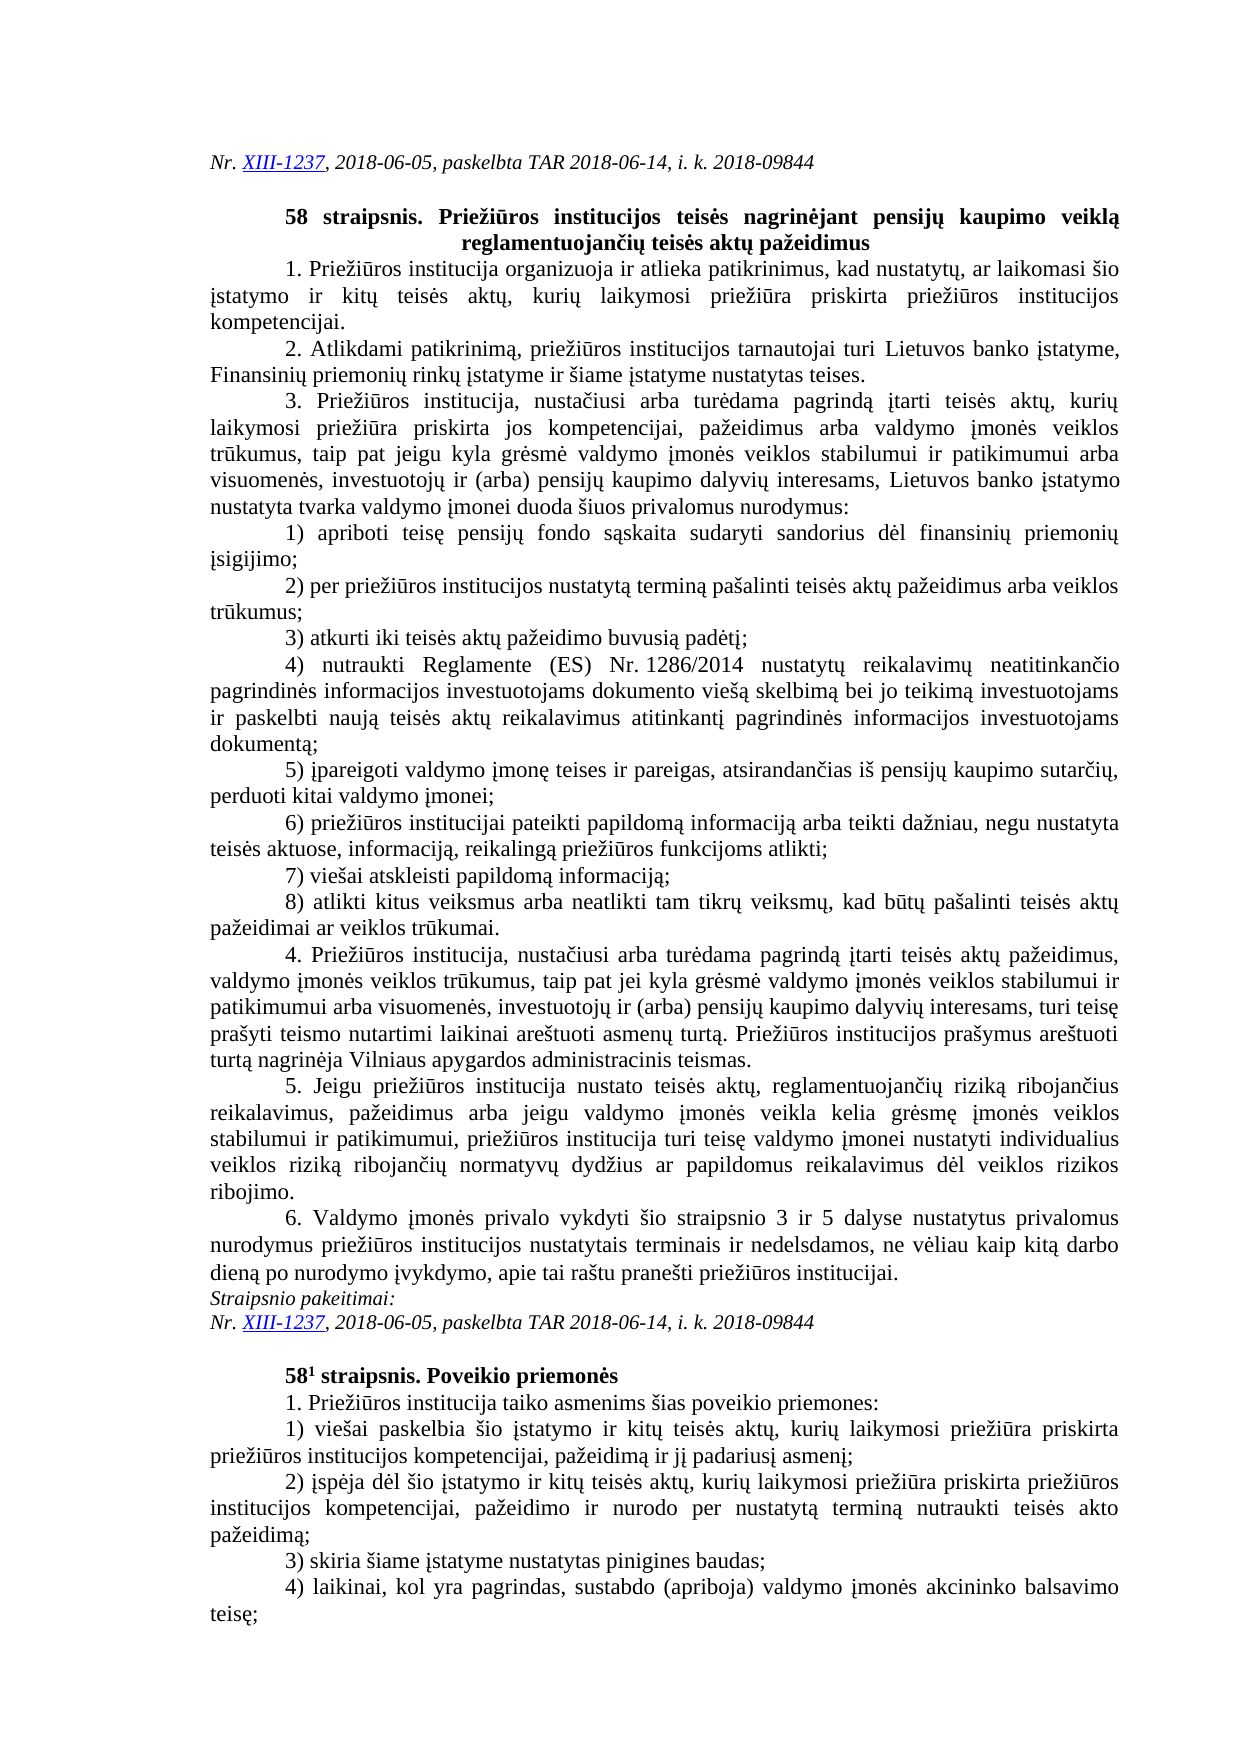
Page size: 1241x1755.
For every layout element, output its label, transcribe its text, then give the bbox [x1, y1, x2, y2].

text 4) nutraukti Reglamente (ES) Nr. 1286/2014 nustatytų reikalavimų neatitinkančio pagrindinės informacijos investuotojams dokumento viešą skelbimą bei jo teikimą investuotojams ir paskelbti naują teisės aktų reikalavimus atitinkantį pagrindinės informacijos investuotojams dokumentą; [210, 651, 1120, 756]
text 5) įpareigoti valdymo įmonę teises ir pareigas, atsirandančias iš pensijų kaupimo sutarčių, perduoti kitai valdymo įmonei; [210, 756, 1120, 809]
text 4) laikinai, kol yra pagrindas, sustabdo (apriboja) valdymo įmonės akcininko balsavimo teisę; [210, 1573, 1120, 1626]
text 8) atlikti kitus veiksmus arba neatlikti tam tikrų veiksmų, kad būtų pašalinti teisės aktų pažeidimai ar veiklos trūkumai. [210, 888, 1120, 941]
text 3. Priežiūros institucija, nustačiusi arba turėdama pagrindą įtarti teisės aktų, kurių laikymosi priežiūra priskirta jos kompetencijai, pažeidimus arba valdymo įmonės veiklos trūkumus, taip pat jeigu kyla grėsmė valdymo įmonės veiklos stabilumui ir patikimumui arba visuomenės, investuotojų ir (arba) pensijų kaupimo dalyvių interesams, Lietuvos banko įstatymo nustatyta tvarka valdymo įmonei duoda šiuos privalomus nurodymus: [210, 387, 1120, 519]
text 58 straipsnis. Priežiūros institucijos teisės nagrinėjant pensijų kaupimo veiklą reglamentuojančių teisės aktų pažeidimus [285, 203, 1120, 256]
text 6) priežiūros institucijai pateikti papildomą informaciją arba teikti dažniau, negu nustatyta teisės aktuose, informaciją, reikalingą priežiūros funkcijoms atlikti; [210, 809, 1120, 862]
text Nr. XIII-1237, 2018-06-05, paskelbta TAR 2018-06-14, i. k. 2018-09844 [210, 150, 1120, 174]
text 1. Priežiūros institucija organizuoja ir atlieka patikrinimus, kad nustatytų, ar laikomasi šio įstatymo ir kitų teisės aktų, kurių laikymosi priežiūra priskirta priežiūros institucijos kompetencijai. [210, 256, 1120, 334]
text 5. Jeigu priežiūros institucija nustato teisės aktų, reglamentuojančių riziką ribojančius reikalavimus, pažeidimus arba jeigu valdymo įmonės veikla kelia grėsmę įmonės veiklos stabilumui ir patikimumui, priežiūros institucija turi teisę valdymo įmonei nustatyti individualius veiklos riziką ribojančių normatyvų dydžius ar papildomus reikalavimus dėl veiklos rizikos ribojimo. [210, 1072, 1120, 1204]
text 4. Priežiūros institucija, nustačiusi arba turėdama pagrindą įtarti teisės aktų pažeidimus, valdymo įmonės veiklos trūkumus, taip pat jei kyla grėsmė valdymo įmonės veiklos stabilumui ir patikimumui arba visuomenės, investuotojų ir (arba) pensijų kaupimo dalyvių interesams, turi teisę prašyti teismo nutartimi laikinai areštuoti asmenų turtą. Priežiūros institucijos prašymus areštuoti turtą nagrinėja Vilniaus apygardos administracinis teismas. [210, 941, 1120, 1072]
text 2) per priežiūros institucijos nustatytą terminą pašalinti teisės aktų pažeidimus arba veiklos trūkumus; [210, 572, 1120, 624]
text 1) apriboti teisę pensijų fondo sąskaita sudaryti sandorius dėl finansinių priemonių įsigijimo; [210, 519, 1120, 572]
text 1) viešai paskelbia šio įstatymo ir kitų teisės aktų, kurių laikymosi priežiūra priskirta priežiūros institucijos kompetencijai, pažeidimą ir jį padariusį asmenį; [210, 1415, 1120, 1468]
text Straipsnio pakeitimai: [210, 1286, 1120, 1310]
text 2) įspėja dėl šio įstatymo ir kitų teisės aktų, kurių laikymosi priežiūra priskirta priežiūros institucijos kompetencijai, pažeidimo ir nurodo per nustatytą terminą nutraukti teisės akto pažeidimą; [210, 1468, 1120, 1547]
text Nr. XIII-1237, 2018-06-05, paskelbta TAR 2018-06-14, i. k. 2018-09844 [210, 1310, 1120, 1334]
text 1. Priežiūros institucija taiko asmenims šias poveikio priemones: [210, 1389, 1120, 1415]
text 6. Valdymo įmonės privalo vykdyti šio straipsnio 3 ir 5 dalyse nustatytus privalomus nurodymus priežiūros institucijos nustatytais terminais ir nedelsdamos, ne vėliau kaip kitą darbo dieną po nurodymo įvykdymo, apie tai raštu pranešti priežiūros institucijai. [210, 1204, 1120, 1286]
text 3) atkurti iki teisės aktų pažeidimo buvusią padėtį; [210, 624, 1120, 651]
text 3) skiria šiame įstatyme nustatytas pinigines baudas; [210, 1547, 1120, 1573]
text 7) viešai atskleisti papildomą informaciją; [210, 862, 1120, 888]
text 2. Atlikdami patikrinimą, priežiūros institucijos tarnautojai turi Lietuvos banko įstatyme, Finansinių priemonių rinkų įstatyme ir šiame įstatyme nustatytas teises. [210, 334, 1120, 387]
text 581 straipsnis. Poveikio priemonės [210, 1363, 1120, 1389]
